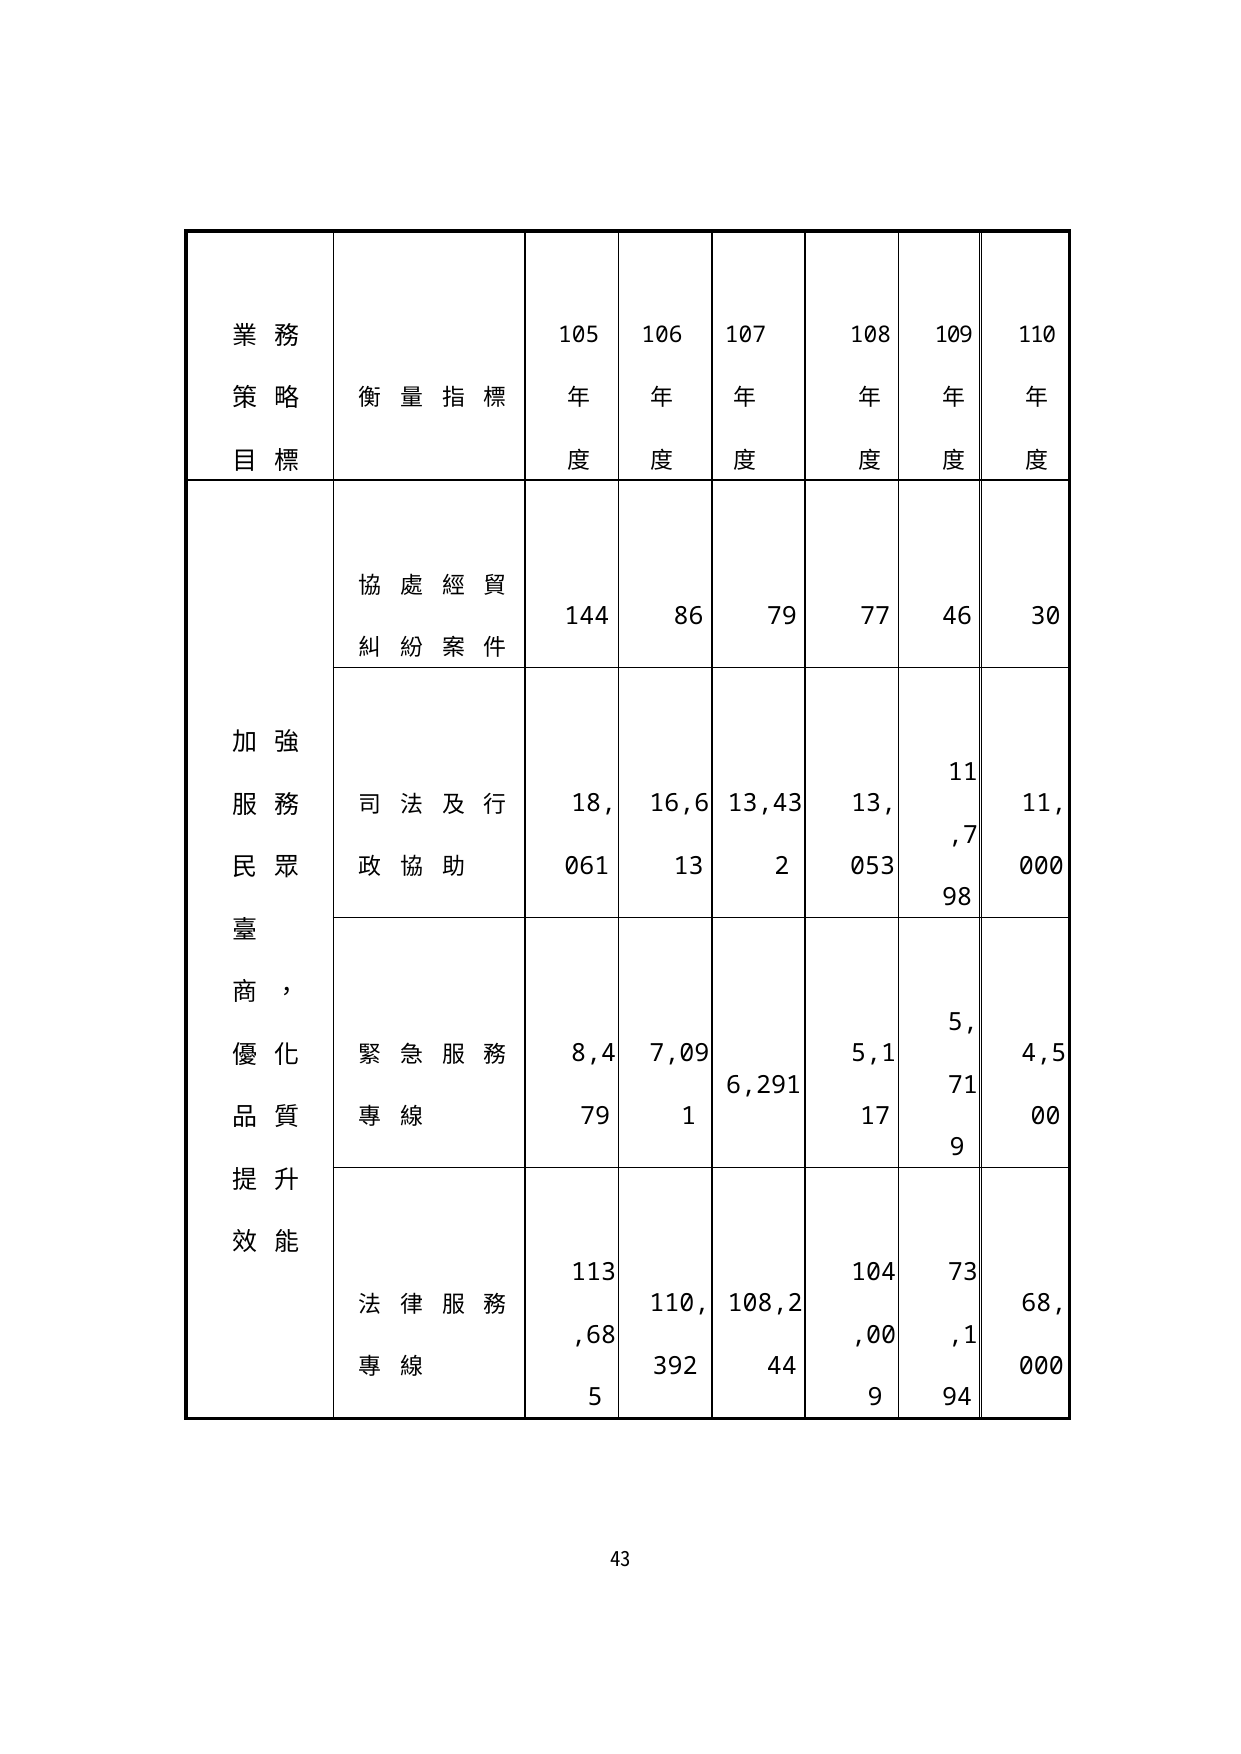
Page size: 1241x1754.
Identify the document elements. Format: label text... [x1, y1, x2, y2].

table_cell 11,000 [982, 668, 1068, 917]
table_cell 77 [806, 481, 898, 667]
table_cell 79 [713, 481, 804, 667]
table_header 105年度 [526, 233, 618, 479]
table_cell 16,613 [619, 668, 711, 917]
table_header 108年度 [806, 233, 898, 479]
table_cell 113,685 [526, 1168, 618, 1417]
table_header 110年度 [982, 233, 1068, 479]
table_cell 司法及行政協助 [334, 668, 524, 917]
table_cell 5,719 [899, 918, 979, 1167]
table_header 107年度 [713, 233, 804, 479]
table_cell 104,009 [806, 1168, 898, 1417]
table_cell 68,000 [982, 1168, 1068, 1417]
table_header 109年度 [899, 233, 979, 479]
table_cell 30 [982, 481, 1068, 667]
table_cell 144 [526, 481, 618, 667]
table_header 業務策略 目標 [188, 233, 333, 479]
table_cell 108,244 [713, 1168, 804, 1417]
table_cell 法律服務專線 [334, 1168, 524, 1417]
table_cell 110,392 [619, 1168, 711, 1417]
table_cell 7,091 [619, 918, 711, 1167]
table_cell 86 [619, 481, 711, 667]
table_cell 6,291 [713, 918, 804, 1167]
table_cell 18,061 [526, 668, 618, 917]
table_cell 13,432 [713, 668, 804, 917]
table_header 106年度 [619, 233, 711, 479]
table_cell 11,798 [899, 668, 979, 917]
table_cell 加強服務民眾臺商，優化品質提升效能 [188, 481, 333, 1417]
table_cell 73,194 [899, 1168, 979, 1417]
table_cell 緊急服務專線 [334, 918, 524, 1167]
table_cell 5,117 [806, 918, 898, 1167]
table_header 衡量指標 [334, 233, 524, 479]
table_cell 協處經貿糾紛案件 [334, 481, 524, 667]
table_cell 8,479 [526, 918, 618, 1167]
table_cell 46 [899, 481, 979, 667]
table_cell 13,053 [806, 668, 898, 917]
table_cell 4,500 [982, 918, 1068, 1167]
